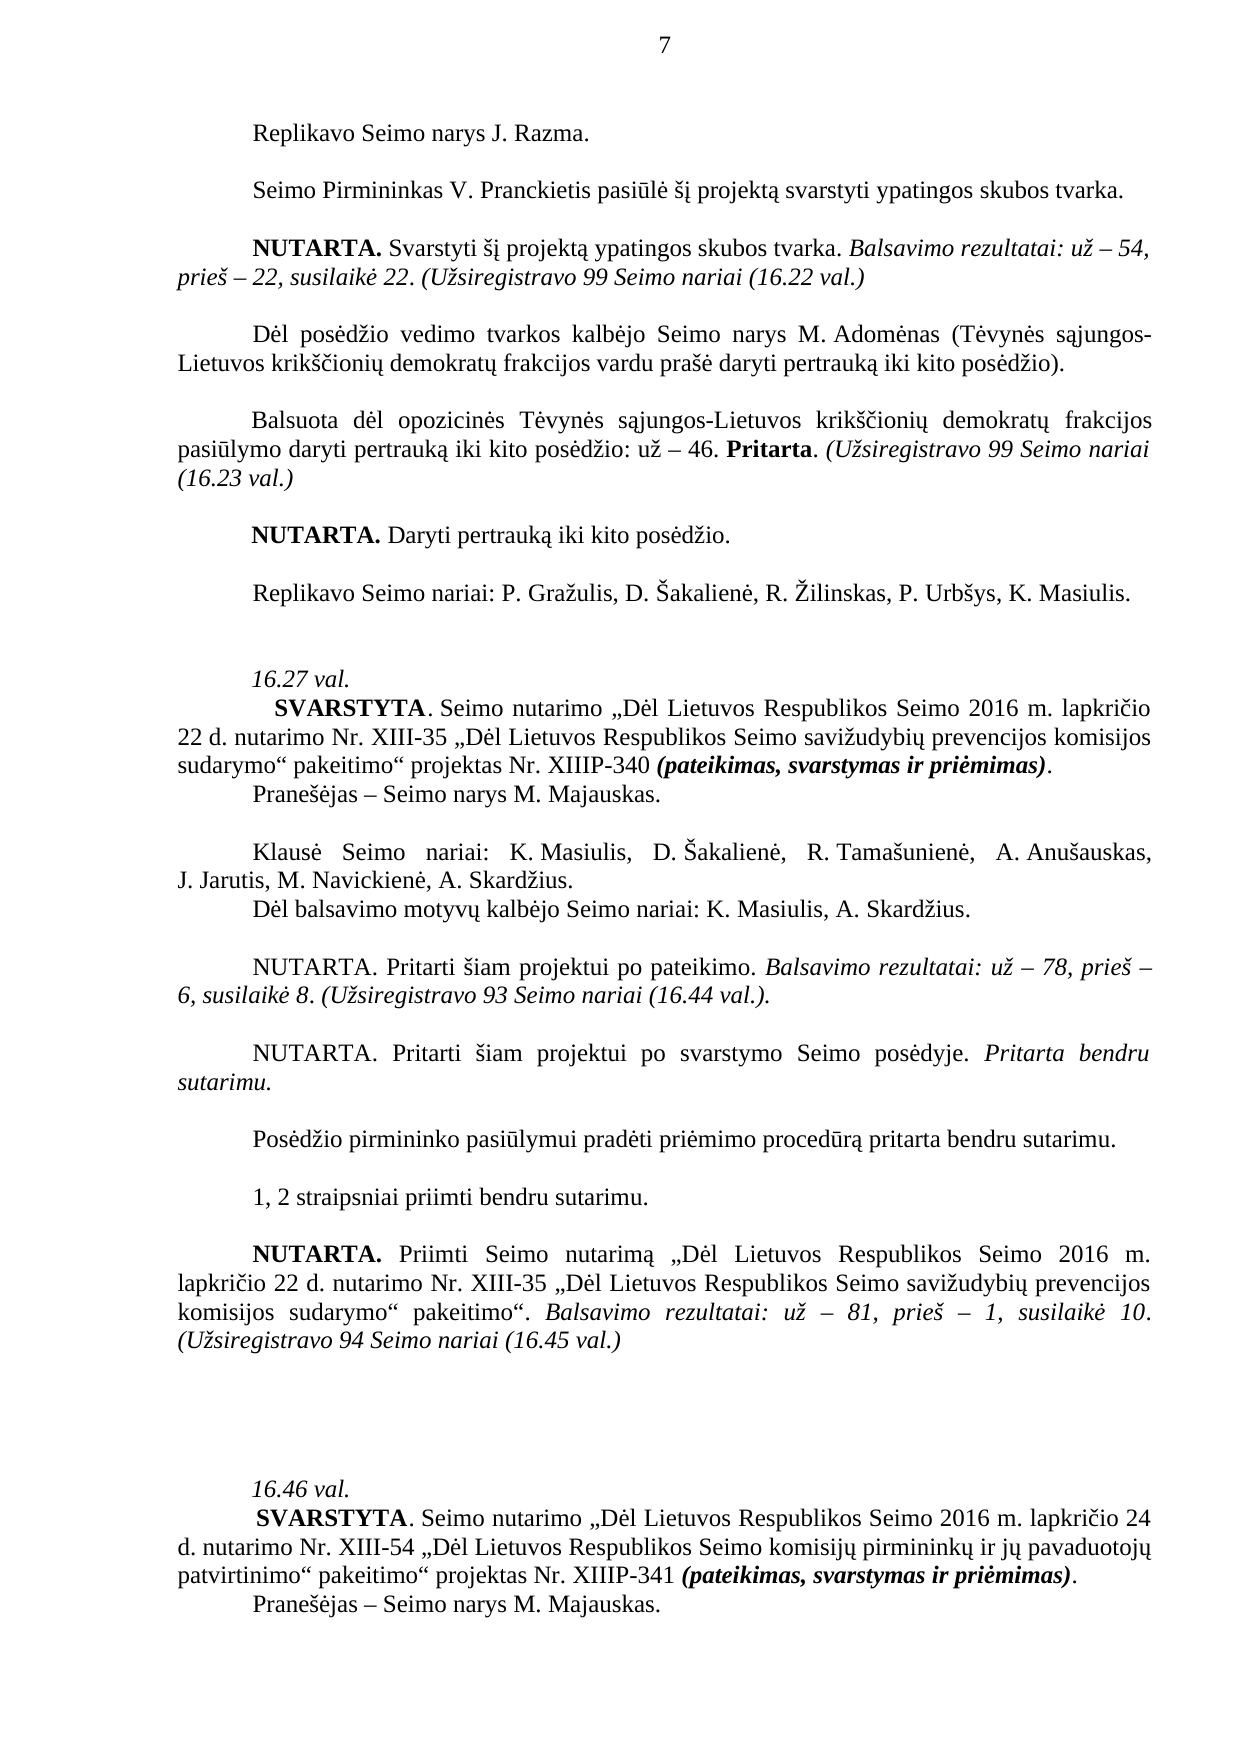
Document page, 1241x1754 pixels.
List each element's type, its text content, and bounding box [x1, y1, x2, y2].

text SVARSTYTA. Seimo nutarimo „Dėl Lietuvos Respublikos Seimo 2016 m. lapkričio 24 d. nutarimo Nr. XIII-54 „Dėl Lietuvos Respublikos Seimo komisijų pirmininkų ir jų pavaduotojų patvirtinimo“ pakeitimo“ projektas Nr. XIIIP-341 (pateikimas, svarstymas ir priėmimas). [177, 1503, 1152, 1589]
text NUTARTA. Svarstyti šį projektą ypatingos skubos tvarka. Balsavimo rezultatai: už – 54, prieš – 22, susilaikė 22. (Užsiregistravo 99 Seimo nariai (16.22 val.) [177, 233, 1152, 291]
text Klausė Seimo nariai: K. Masiulis, D. Šakalienė, R. Tamašunienė, A. Anušauskas, J. Jarutis, M. Navickienė, A. Skardžius. [177, 837, 1152, 894]
text Dėl posėdžio vedimo tvarkos kalbėjo Seimo narys M. Adomėnas (Tėvynės sąjungos-Lietuvos krikščionių demokratų frakcijos vardu prašė daryti pertrauką iki kito posėdžio). [177, 319, 1152, 377]
text Dėl balsavimo motyvų kalbėjo Seimo nariai: K. Masiulis, A. Skardžius. [177, 894, 1152, 923]
text Replikavo Seimo narys J. Razma. [177, 118, 1152, 147]
text NUTARTA. Pritarti šiam projektui po pateikimo. Balsavimo rezultatai: už – 78, prieš – 6, susilaikė 8. (Užsiregistravo 93 Seimo nariai (16.44 val.). [177, 952, 1152, 1009]
text 1, 2 straipsniai priimti bendru sutarimu. [177, 1182, 1152, 1211]
text Balsuota dėl opozicinės Tėvynės sąjungos-Lietuvos krikščionių demokratų frakcijos pasiūlymo daryti pertrauką iki kito posėdžio: už – 46. Pritarta. (Užsiregistravo 99 Seimo nariai (16.23 val.) [177, 406, 1152, 492]
text NUTARTA. Priimti Seimo nutarimą „Dėl Lietuvos Respublikos Seimo 2016 m. lapkričio 22 d. nutarimo Nr. XIII-35 „Dėl Lietuvos Respublikos Seimo savižudybių prevencijos komisijos sudarymo“ pakeitimo“. Balsavimo rezultatai: už – 81, prieš – 1, susilaikė 10. (Užsiregistravo 94 Seimo nariai (16.45 val.) [177, 1239, 1152, 1354]
text SVARSTYTA. Seimo nutarimo „Dėl Lietuvos Respublikos Seimo 2016 m. lapkričio 22 d. nutarimo Nr. XIII-35 „Dėl Lietuvos Respublikos Seimo savižudybių prevencijos komisijos sudarymo“ pakeitimo“ projektas Nr. XIIIP-340 (pateikimas, svarstymas ir priėmimas). [177, 693, 1152, 779]
text Replikavo Seimo nariai: P. Gražulis, D. Šakalienė, R. Žilinskas, P. Urbšys, K. Masiulis. [177, 578, 1152, 607]
text Posėdžio pirmininko pasiūlymui pradėti priėmimo procedūrą pritarta bendru sutarimu. [177, 1124, 1152, 1153]
text Pranešėjas – Seimo narys M. Majauskas. [177, 1589, 1152, 1618]
text Seimo Pirmininkas V. Pranckietis pasiūlė šį projektą svarstyti ypatingos skubos tvarka. [177, 176, 1152, 204]
text 16.27 val. [177, 664, 1152, 693]
text Pranešėjas – Seimo narys M. Majauskas. [177, 779, 1152, 808]
text NUTARTA. Pritarti šiam projektui po svarstymo Seimo posėdyje. Pritarta bendru sutarimu. [177, 1038, 1152, 1096]
text 16.46 val. [177, 1474, 1152, 1503]
text NUTARTA. Daryti pertrauką iki kito posėdžio. [177, 521, 1152, 549]
